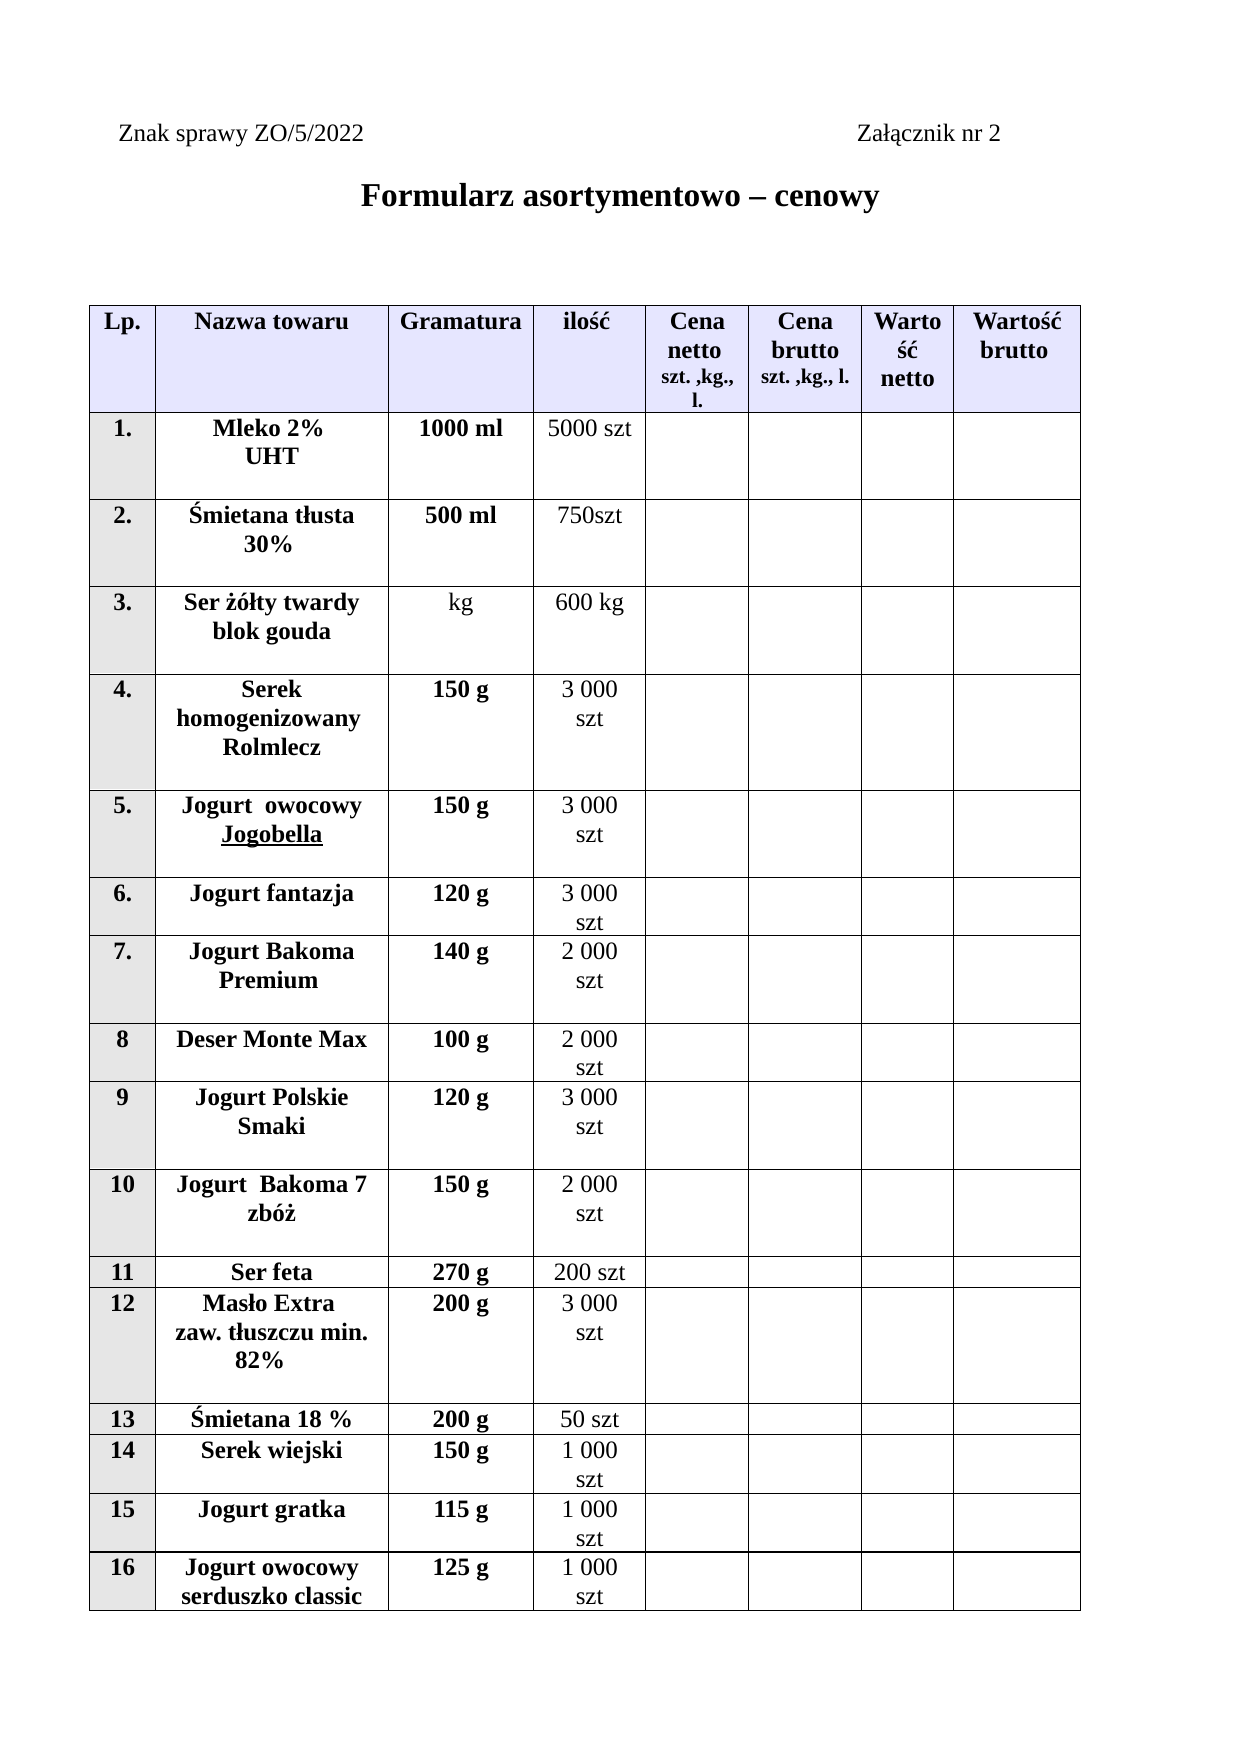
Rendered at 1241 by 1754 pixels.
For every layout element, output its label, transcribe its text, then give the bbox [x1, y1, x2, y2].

table_cell [954, 1082, 1080, 1168]
table_header Cena netto szt. ,kg., l. [646, 306, 748, 412]
table_cell 2. [90, 500, 155, 586]
table_cell 200 g [389, 1288, 533, 1403]
table_cell [954, 1553, 1080, 1610]
table_cell [749, 1288, 861, 1403]
table_cell [646, 675, 748, 789]
table_cell [646, 500, 748, 586]
table_cell [646, 1082, 748, 1168]
table_header Gramatura [389, 306, 533, 412]
table_cell 13 [90, 1404, 155, 1434]
table_header Lp. [90, 306, 155, 412]
table_cell [749, 791, 861, 877]
table_cell 270 g [389, 1257, 533, 1287]
table_cell 600 kg [534, 587, 645, 673]
table_cell 3 000 szt [534, 878, 645, 935]
table_cell 150 g [389, 1435, 533, 1493]
table_cell Śmietana tłusta 30% [156, 500, 388, 586]
table_cell [954, 1404, 1080, 1434]
table_cell 6. [90, 878, 155, 935]
table_cell 10 [90, 1170, 155, 1256]
table_cell 200 g [389, 1404, 533, 1434]
table_cell [862, 500, 953, 586]
table_cell [954, 791, 1080, 877]
table_cell [862, 1494, 953, 1551]
table_cell [862, 936, 953, 1023]
table_cell 500 ml [389, 500, 533, 586]
table_cell 100 g [389, 1024, 533, 1081]
table_cell [862, 1404, 953, 1434]
table_cell 3 000 szt [534, 1288, 645, 1403]
table_cell [954, 878, 1080, 935]
table_cell 8 [90, 1024, 155, 1081]
table_cell [646, 1494, 748, 1551]
table_cell 150 g [389, 791, 533, 877]
table_cell [749, 878, 861, 935]
table_cell 1000 ml [389, 413, 533, 499]
table_header Cena brutto szt. ,kg., l. [749, 306, 861, 412]
table_cell [646, 587, 748, 673]
table_cell Ser feta [156, 1257, 388, 1287]
table_cell 3 000 szt [534, 791, 645, 877]
table_cell [862, 878, 953, 935]
table_header ilość [534, 306, 645, 412]
table_cell [646, 936, 748, 1023]
table_cell Masło Extra zaw. tłuszczu min. 82% [156, 1288, 388, 1403]
table_cell Jogurt Bakoma Premium [156, 936, 388, 1023]
table_cell 150 g [389, 1170, 533, 1256]
table_cell [749, 1257, 861, 1287]
table_cell [862, 1288, 953, 1403]
table_cell [749, 413, 861, 499]
table_cell 1. [90, 413, 155, 499]
table_header Wartość brutto [954, 306, 1080, 412]
table_cell [749, 500, 861, 586]
table_cell [749, 936, 861, 1023]
table_cell [954, 1024, 1080, 1081]
text Znak sprawy ZO/5/2022 Załącznik nr 2 [118, 118, 1122, 147]
table_cell [749, 587, 861, 673]
table_cell [749, 675, 861, 789]
table_cell 4. [90, 675, 155, 789]
table_cell Serek homogenizowany Rolmlecz [156, 675, 388, 789]
table_header Nazwa towaru [156, 306, 388, 412]
table_cell [954, 587, 1080, 673]
table_cell [954, 500, 1080, 586]
table_cell 5. [90, 791, 155, 877]
table_cell Ser żółty twardy blok gouda [156, 587, 388, 673]
table_cell 200 szt [534, 1257, 645, 1287]
table_cell Jogurt gratka [156, 1494, 388, 1551]
table_cell 2 000 szt [534, 1024, 645, 1081]
table_cell 3. [90, 587, 155, 673]
table_cell [862, 1170, 953, 1256]
table_cell [646, 1024, 748, 1081]
table_cell [749, 1435, 861, 1493]
table_cell [954, 1494, 1080, 1551]
table_cell [646, 1288, 748, 1403]
table_cell 1 000 szt [534, 1494, 645, 1551]
table_cell [749, 1082, 861, 1168]
table_cell 11 [90, 1257, 155, 1287]
table_cell [862, 791, 953, 877]
table_cell Deser Monte Max [156, 1024, 388, 1081]
table_cell 125 g [389, 1553, 533, 1610]
table_cell [646, 791, 748, 877]
table_cell Śmietana 18 % [156, 1404, 388, 1434]
table_cell [749, 1404, 861, 1434]
table_cell 120 g [389, 878, 533, 935]
table_cell Serek wiejski [156, 1435, 388, 1493]
table_cell 1 000 szt [534, 1435, 645, 1493]
table_cell [862, 675, 953, 789]
table_cell Jogurt owocowy serduszko classic [156, 1553, 388, 1610]
table_cell [646, 1170, 748, 1256]
table_cell [646, 1404, 748, 1434]
table_header Wartość netto [862, 306, 953, 412]
table_cell [862, 1435, 953, 1493]
table_cell kg [389, 587, 533, 673]
table_cell [954, 1170, 1080, 1256]
table_cell 3 000 szt [534, 1082, 645, 1168]
table_cell 15 [90, 1494, 155, 1551]
table_cell Jogurt Bakoma 7 zbóż [156, 1170, 388, 1256]
table_cell [954, 1257, 1080, 1287]
table_cell [862, 413, 953, 499]
table_cell [646, 878, 748, 935]
table_cell 9 [90, 1082, 155, 1168]
table_cell [646, 1257, 748, 1287]
table_cell [862, 587, 953, 673]
table_cell 120 g [389, 1082, 533, 1168]
table_cell [954, 1288, 1080, 1403]
table_cell 140 g [389, 936, 533, 1023]
table_cell [862, 1082, 953, 1168]
table_cell [646, 1435, 748, 1493]
table_cell [954, 936, 1080, 1023]
table_cell 750szt [534, 500, 645, 586]
table_cell [954, 1435, 1080, 1493]
table_cell [646, 413, 748, 499]
table_cell [749, 1494, 861, 1551]
table_cell 14 [90, 1435, 155, 1493]
table_cell Jogurt fantazja [156, 878, 388, 935]
table_cell 115 g [389, 1494, 533, 1551]
table_cell 12 [90, 1288, 155, 1403]
table_cell 16 [90, 1553, 155, 1610]
table_cell [954, 413, 1080, 499]
table_cell Jogurt owocowy Jogobella [156, 791, 388, 877]
table_cell [749, 1024, 861, 1081]
table_cell [954, 675, 1080, 789]
table_cell 50 szt [534, 1404, 645, 1434]
table_cell [862, 1257, 953, 1287]
table_cell [749, 1553, 861, 1610]
table_cell 3 000 szt [534, 675, 645, 789]
table_cell Mleko 2% UHT [156, 413, 388, 499]
table_cell Jogurt Polskie Smaki [156, 1082, 388, 1168]
table_cell 7. [90, 936, 155, 1023]
table_cell 150 g [389, 675, 533, 789]
table_cell 2 000 szt [534, 936, 645, 1023]
table_cell [646, 1553, 748, 1610]
table_cell 2 000 szt [534, 1170, 645, 1256]
table_cell 1 000 szt [534, 1553, 645, 1610]
text Formularz asortymentowo – cenowy [118, 176, 1122, 214]
table_cell [862, 1024, 953, 1081]
table_cell 5000 szt [534, 413, 645, 499]
table_cell [862, 1553, 953, 1610]
table_cell [749, 1170, 861, 1256]
